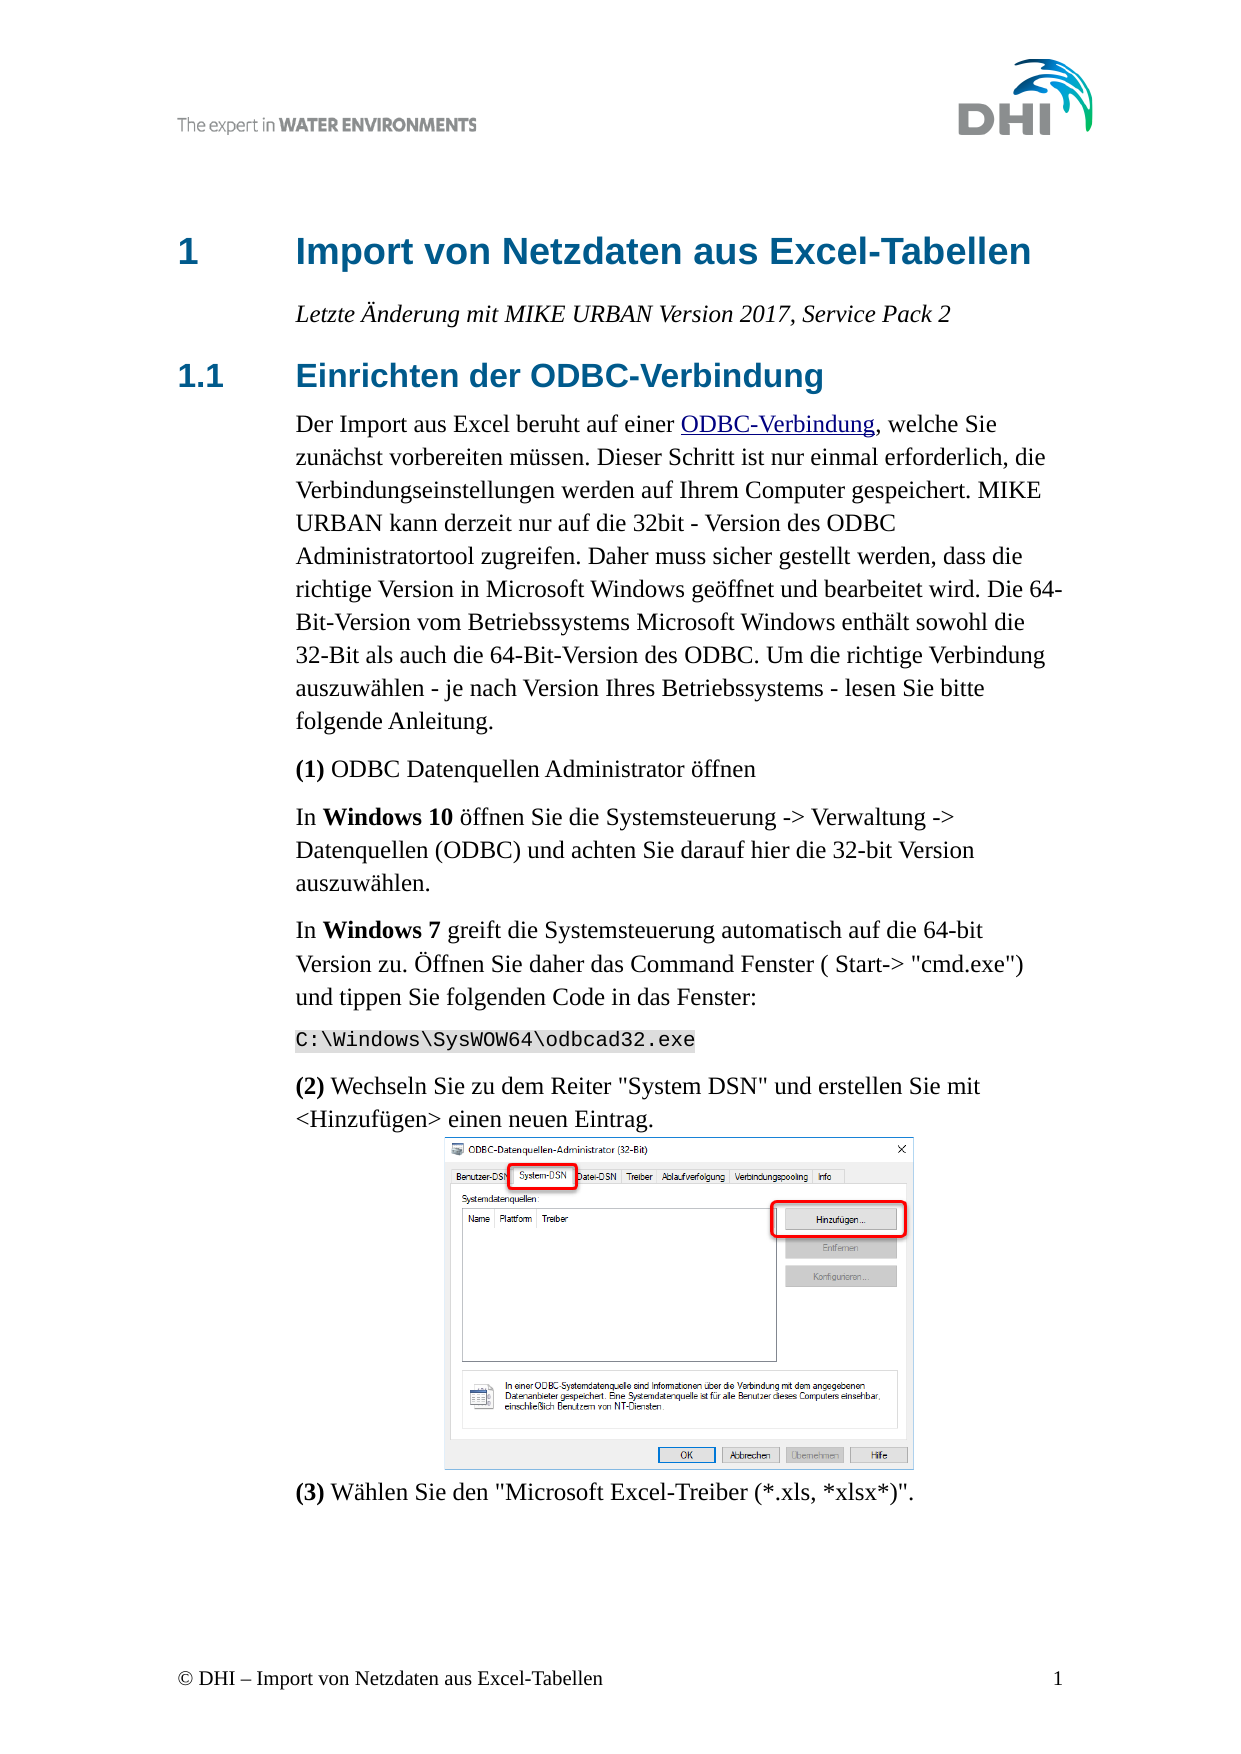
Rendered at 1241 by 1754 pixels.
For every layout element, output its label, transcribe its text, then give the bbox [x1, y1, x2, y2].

picture [177, 117, 477, 135]
text (2) Wechseln Sie zu dem Reiter "System DSN" und erstellen Sie mit <Hinzufügen> einen neuen Eintrag. [295, 1071, 1063, 1133]
picture [958, 59, 1093, 135]
subtitle Import von Netzdaten aus Excel-Tabellen [177, 229, 1063, 272]
text C:\Windows\SysWOW64\odbcad32.exe [295, 1029, 1063, 1053]
picture [444, 1137, 914, 1470]
text Letzte Änderung mit MIKE URBAN Version 2017, Service Pack 2 [295, 299, 1063, 328]
text (3) Wählen Sie den "Microsoft Excel-Treiber (*.xls, *xlsx*)". [295, 1477, 1063, 1505]
text Der Import aus Excel beruht auf einer ODBC-Verbindung, welche Sie zunächst vorbereiten müssen. Dieser Schritt ist nur einmal erforderlich, die Verbindungseinstellungen werden auf Ihrem Computer gespeichert. MIKE URBAN kann derzeit nur auf die 32bit - Version des ODBC Administratortool zugreifen. Daher muss sicher gestellt werden, dass die richtige Version in Microsoft Windows geöffnet und bearbeitet wird. Die 64-Bit-Version vom Betriebssystems Microsoft Windows enthält sowohl die 32-Bit als auch die 64-Bit-Version des ODBC. Um die richtige Verbindung auszuwählen - je nach Version Ihres Betriebssystems - lesen Sie bitte folgende Anleitung. [295, 409, 1063, 735]
text In Windows 7 greift die Systemsteuerung automatisch auf die 64-bit Version zu. Öffnen Sie daher das Command Fenster ( Start-> "cmd.exe") und tippen Sie folgenden Code in das Fenster: [295, 916, 1063, 1010]
text (1) ODBC Datenquellen Administrator öffnen [295, 754, 1063, 783]
subtitle Einrichten der ODBC-Verbindung [177, 356, 1063, 394]
text In Windows 10 öffnen Sie die Systemsteuerung -> Verwaltung -> Datenquellen (ODBC) und achten Sie darauf hier die 32-bit Version auszuwählen. [295, 802, 1063, 897]
